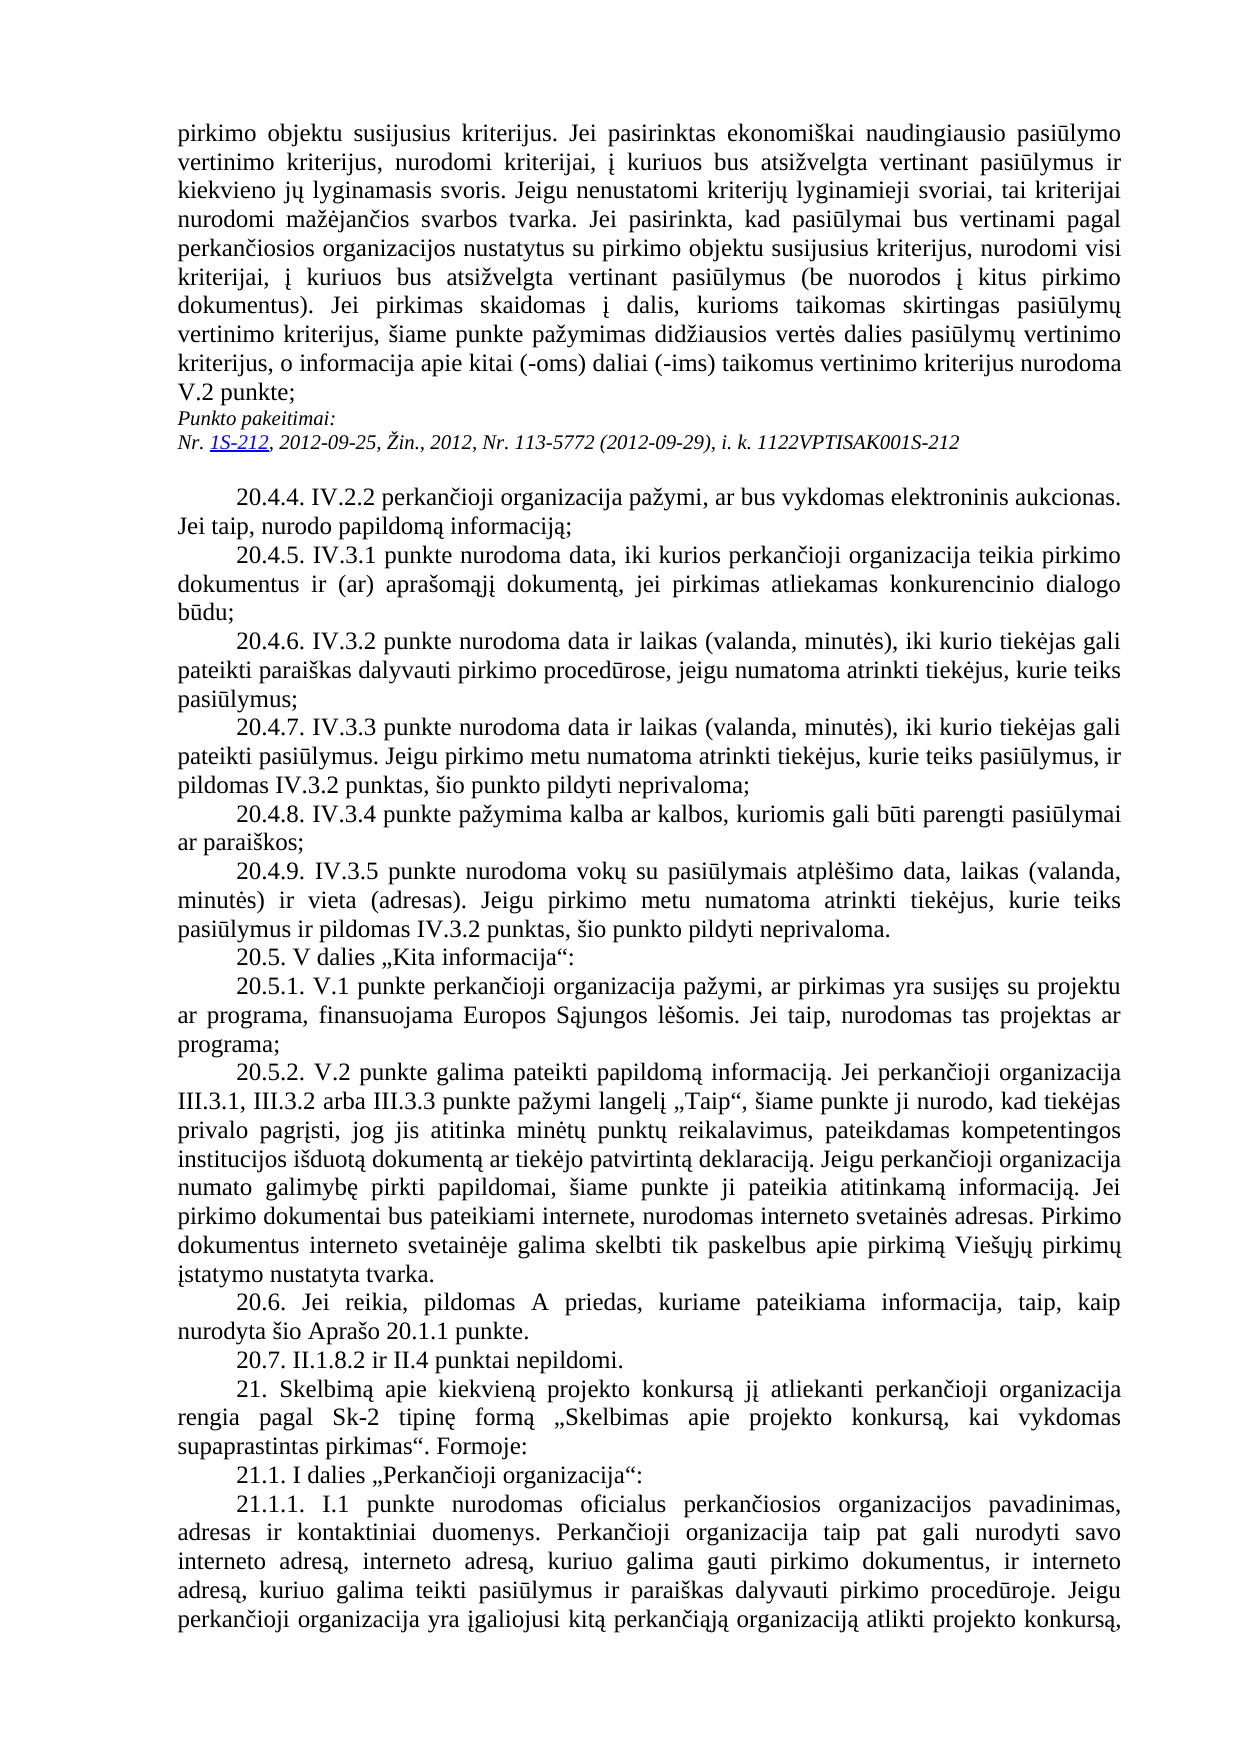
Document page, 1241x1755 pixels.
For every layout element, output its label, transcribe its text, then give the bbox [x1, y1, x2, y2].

text 21.1.1. I.1 punkte nurodomas oficialus perkančiosios organizacijos pavadinimas, adresas ir kontaktiniai duomenys. Perkančioji organizacija taip pat gali nurodyti savo interneto adresą, interneto adresą, kuriuo galima gauti pirkimo dokumentus, ir interneto adresą, kuriuo galima teikti pasiūlymus ir paraiškas dalyvauti pirkimo procedūroje. Jeigu perkančioji organizacija yra įgaliojusi kitą perkančiąją organizaciją atlikti projekto konkursą, [177, 1489, 1122, 1632]
text 20.5.2. V.2 punkte galima pateikti papildomą informaciją. Jei perkančioji organizacija III.3.1, III.3.2 arba III.3.3 punkte pažymi langelį „Taip“, šiame punkte ji nurodo, kad tiekėjas privalo pagrįsti, jog jis atitinka minėtų punktų reikalavimus, pateikdamas kompetentingos institucijos išduotą dokumentą ar tiekėjo patvirtintą deklaraciją. Jeigu perkančioji organizacija numato galimybę pirkti papildomai, šiame punkte ji pateikia atitinkamą informaciją. Jei pirkimo dokumentai bus pateikiami internete, nurodomas interneto svetainės adresas. Pirkimo dokumentus interneto svetainėje galima skelbti tik paskelbus apie pirkimą Viešųjų pirkimų įstatymo nustatyta tvarka. [177, 1057, 1122, 1287]
text 21.1. I dalies „Perkančioji organizacija“: [177, 1460, 1122, 1489]
text 20.5. V dalies „Kita informacija“: [177, 942, 1122, 971]
text 20.7. II.1.8.2 ir II.4 punktai nepildomi. [177, 1345, 1122, 1374]
text Punkto pakeitimai: [177, 406, 1122, 430]
text 20.4.4. IV.2.2 perkančioji organizacija pažymi, ar bus vykdomas elektroninis aukcionas. Jei taip, nurodo papildomą informaciją; [177, 482, 1122, 540]
text 20.4.9. IV.3.5 punkte nurodoma vokų su pasiūlymais atplėšimo data, laikas (valanda, minutės) ir vieta (adresas). Jeigu pirkimo metu numatoma atrinkti tiekėjus, kurie teiks pasiūlymus ir pildomas IV.3.2 punktas, šio punkto pildyti neprivaloma. [177, 856, 1122, 942]
text 20.4.7. IV.3.3 punkte nurodoma data ir laikas (valanda, minutės), iki kurio tiekėjas gali pateikti pasiūlymus. Jeigu pirkimo metu numatoma atrinkti tiekėjus, kurie teiks pasiūlymus, ir pildomas IV.3.2 punktas, šio punkto pildyti neprivaloma; [177, 712, 1122, 799]
text 21. Skelbimą apie kiekvieną projekto konkursą jį atliekanti perkančioji organizacija rengia pagal Sk-2 tipinę formą „Skelbimas apie projekto konkursą, kai vykdomas supaprastintas pirkimas“. Formoje: [177, 1374, 1122, 1460]
text 20.4.8. IV.3.4 punkte pažymima kalba ar kalbos, kuriomis gali būti parengti pasiūlymai ar paraiškos; [177, 799, 1122, 856]
text 20.6. Jei reikia, pildomas A priedas, kuriame pateikiama informacija, taip, kaip nurodyta šio Aprašo 20.1.1 punkte. [177, 1287, 1122, 1345]
text 20.5.1. V.1 punkte perkančioji organizacija pažymi, ar pirkimas yra susijęs su projektu ar programa, finansuojama Europos Sąjungos lėšomis. Jei taip, nurodomas tas projektas ar programa; [177, 971, 1122, 1057]
text Nr. 1S-212, 2012-09-25, Žin., 2012, Nr. 113-5772 (2012-09-29), i. k. 1122VPTISAK001S-212 [177, 430, 1122, 454]
text pirkimo objektu susijusius kriterijus. Jei pasirinktas ekonomiškai naudingiausio pasiūlymo vertinimo kriterijus, nurodomi kriterijai, į kuriuos bus atsižvelgta vertinant pasiūlymus ir kiekvieno jų lyginamasis svoris. Jeigu nenustatomi kriterijų lyginamieji svoriai, tai kriterijai nurodomi mažėjančios svarbos tvarka. Jei pasirinkta, kad pasiūlymai bus vertinami pagal perkančiosios organizacijos nustatytus su pirkimo objektu susijusius kriterijus, nurodomi visi kriterijai, į kuriuos bus atsižvelgta vertinant pasiūlymus (be nuorodos į kitus pirkimo dokumentus). Jei pirkimas skaidomas į dalis, kurioms taikomas skirtingas pasiūlymų vertinimo kriterijus, šiame punkte pažymimas didžiausios vertės dalies pasiūlymų vertinimo kriterijus, o informacija apie kitai (-oms) daliai (-ims) taikomus vertinimo kriterijus nurodoma V.2 punkte; [177, 118, 1122, 406]
text 20.4.5. IV.3.1 punkte nurodoma data, iki kurios perkančioji organizacija teikia pirkimo dokumentus ir (ar) aprašomąjį dokumentą, jei pirkimas atliekamas konkurencinio dialogo būdu; [177, 540, 1122, 626]
text 20.4.6. IV.3.2 punkte nurodoma data ir laikas (valanda, minutės), iki kurio tiekėjas gali pateikti paraiškas dalyvauti pirkimo procedūrose, jeigu numatoma atrinkti tiekėjus, kurie teiks pasiūlymus; [177, 626, 1122, 712]
